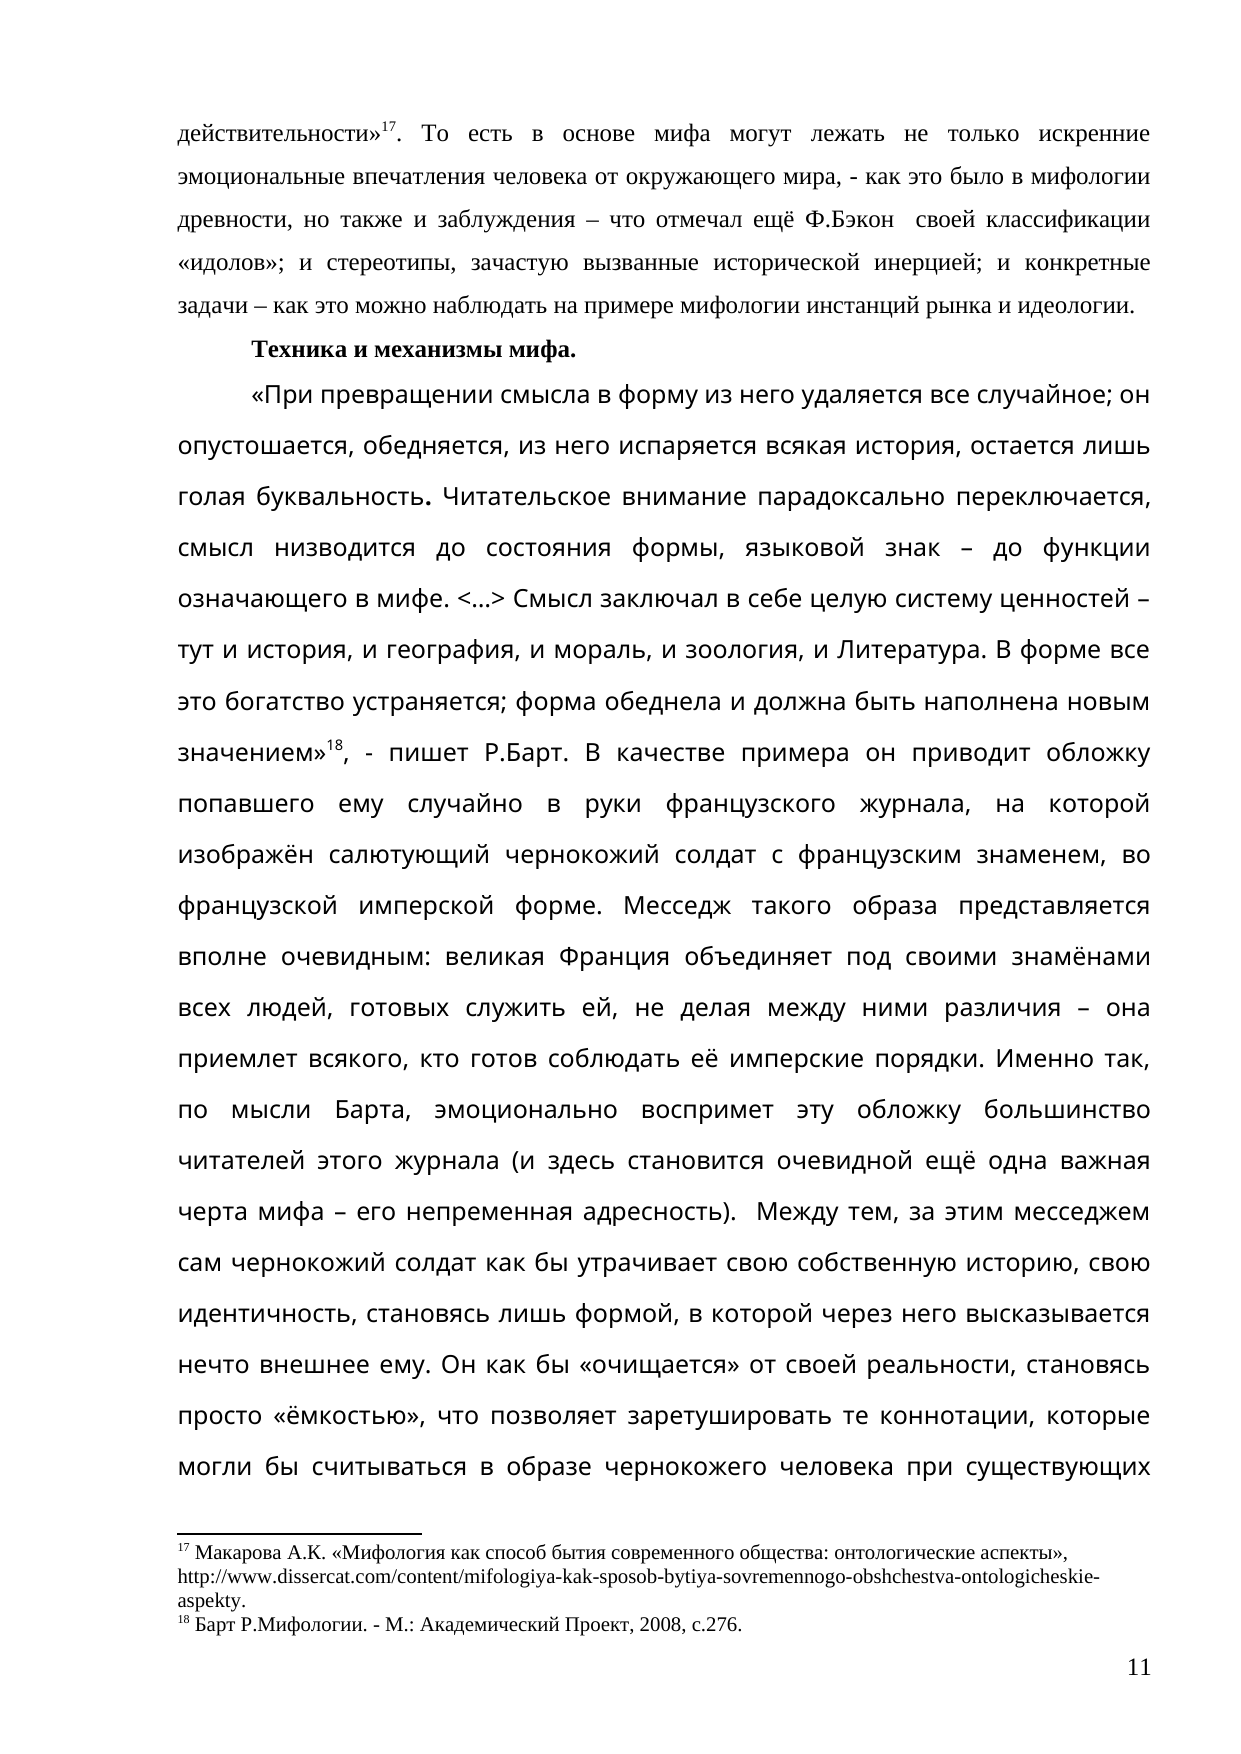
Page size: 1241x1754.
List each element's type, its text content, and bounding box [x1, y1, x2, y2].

text «При прeвpaщeнии смысла в форму из него удаляется все случайное; он опустошается, обедняется, из него испаряется всякая история, остается лишь голая буквальность. Читательское внимание парадоксально пеpeключaeтся, смысл низводится до состояния формы, языковой знак – до функции означающего в мифе. <…> Смысл заключал в себе целую систему ценностей – тут и история, и география, и мораль, и зоология, и Литеpaтуpa. В форме все это богатство устраняется; форма обеднела и должна быть наполнена новым значением», - пишет Р.Барт. В качестве примера он приводит обложку попавшего ему случайно в руки французского журнала, на которой изображён салютующий чернокожий солдат с французским знаменем, во французской имперской форме. Месседж такого образа представляется вполне очевидным: великая Франция объединяет под своими знамёнами всех людей, готовых служить ей, не делая между ними различия – она приемлет всякого, кто готов соблюдать её имперские порядки. Именно так, по мысли Барта, эмоционально воспримет эту обложку большинство читателей этого журнала (и здесь становится очевидной ещё одна важная черта мифа – его непременная адресность). Между тем, за этим месседжем сам чернокожий солдат как бы утрачивает свою собственную историю, свою идентичность, становясь лишь формой, в которой через него высказывается нечто внешнее ему. Он как бы «очищается» от своей реальности, становясь просто «ёмкостью», что позволяет заретушировать те коннотации, которые могли бы считываться в образе чернокожего человека при существующих [177, 377, 1152, 1483]
text Барт Р.Мифологии. - М.: Академический Проект, 2008, с.276. [177, 1612, 1152, 1636]
text действительности». То есть в основе мифа могут лежать не только искренние эмоциональные впечатления человека от окружающего мира, - как это было в мифологии древности, но также и заблуждения – что отмечал ещё Ф.Бэкон своей классификации «идолов»; и стереотипы, зачастую вызванные исторической инерцией; и конкретные задачи – как это можно наблюдать на примере мифологии инстанций рынка и идеологии. [177, 118, 1152, 319]
text Техника и механизмы мифа. [177, 334, 1152, 362]
text Макарова А.К. «Мифология как способ бытия современного общества: онтологические аспекты», http://www.dissercat.com/content/mifologiya-kak-sposob-bytiya-sovremennogo-obshchestva-ontologicheskie-aspekty. [177, 1539, 1152, 1612]
